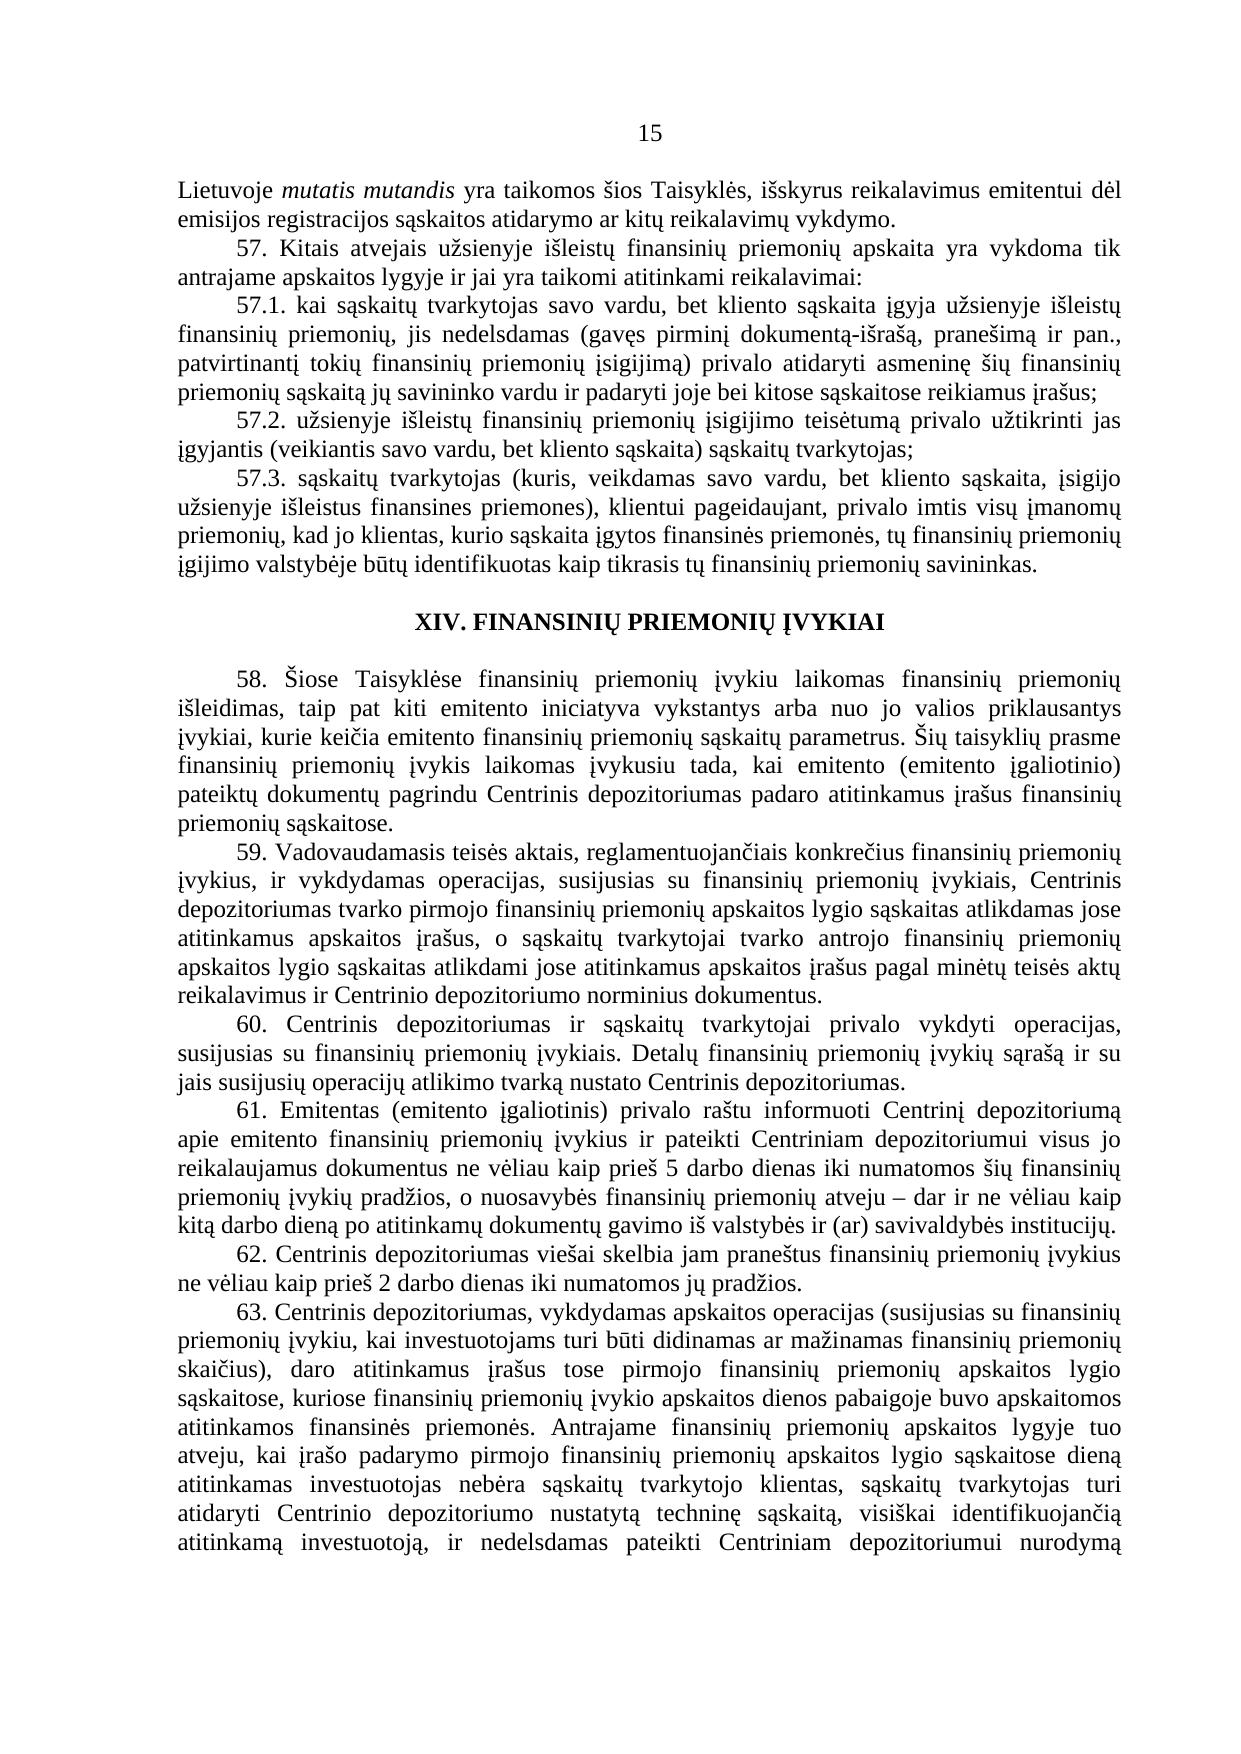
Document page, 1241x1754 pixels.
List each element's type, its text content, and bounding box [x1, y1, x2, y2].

text 58. Šiose Taisyklėse finansinių priemonių įvykiu laikomas finansinių priemonių išleidimas, taip pat kiti emitento iniciatyva vykstantys arba nuo jo valios priklausantys įvykiai, kurie keičia emitento finansinių priemonių sąskaitų parametrus. Šių taisyklių prasme finansinių priemonių įvykis laikomas įvykusiu tada, kai emitento (emitento įgaliotinio) pateiktų dokumentų pagrindu Centrinis depozitoriumas padaro atitinkamus įrašus finansinių priemonių sąskaitose. [177, 664, 1122, 837]
text 57. Kitais atvejais užsienyje išleistų finansinių priemonių apskaita yra vykdoma tik antrajame apskaitos lygyje ir jai yra taikomi atitinkami reikalavimai: [177, 233, 1122, 291]
text 59. Vadovaudamasis teisės aktais, reglamentuojančiais konkrečius finansinių priemonių įvykius, ir vykdydamas operacijas, susijusias su finansinių priemonių įvykiais, Centrinis depozitoriumas tvarko pirmojo finansinių priemonių apskaitos lygio sąskaitas atlikdamas jose atitinkamus apskaitos įrašus, o sąskaitų tvarkytojai tvarko antrojo finansinių priemonių apskaitos lygio sąskaitas atlikdami jose atitinkamus apskaitos įrašus pagal minėtų teisės aktų reikalavimus ir Centrinio depozitoriumo norminius dokumentus. [177, 837, 1122, 1009]
text XIV. FINANSINIŲ PRIEMONIŲ ĮVYKIAI [177, 607, 1122, 636]
text Lietuvoje mutatis mutandis yra taikomos šios Taisyklės, išskyrus reikalavimus emitentui dėl emisijos registracijos sąskaitos atidarymo ar kitų reikalavimų vykdymo. [177, 176, 1122, 233]
text 60. Centrinis depozitoriumas ir sąskaitų tvarkytojai privalo vykdyti operacijas, susijusias su finansinių priemonių įvykiais. Detalų finansinių priemonių įvykių sąrašą ir su jais susijusių operacijų atlikimo tvarką nustato Centrinis depozitoriumas. [177, 1009, 1122, 1096]
text 61. Emitentas (emitento įgaliotinis) privalo raštu informuoti Centrinį depozitoriumą apie emitento finansinių priemonių įvykius ir pateikti Centriniam depozitoriumui visus jo reikalaujamus dokumentus ne vėliau kaip prieš 5 darbo dienas iki numatomos šių finansinių priemonių įvykių pradžios, o nuosavybės finansinių priemonių atveju – dar ir ne vėliau kaip kitą darbo dieną po atitinkamų dokumentų gavimo iš valstybės ir (ar) savivaldybės institucijų. [177, 1096, 1122, 1239]
text 62. Centrinis depozitoriumas viešai skelbia jam praneštus finansinių priemonių įvykius ne vėliau kaip prieš 2 darbo dienas iki numatomos jų pradžios. [177, 1239, 1122, 1297]
text 57.3. sąskaitų tvarkytojas (kuris, veikdamas savo vardu, bet kliento sąskaita, įsigijo užsienyje išleistus finansines priemones), klientui pageidaujant, privalo imtis visų įmanomų priemonių, kad jo klientas, kurio sąskaita įgytos finansinės priemonės, tų finansinių priemonių įgijimo valstybėje būtų identifikuotas kaip tikrasis tų finansinių priemonių savininkas. [177, 463, 1122, 578]
text 63. Centrinis depozitoriumas, vykdydamas apskaitos operacijas (susijusias su finansinių priemonių įvykiu, kai investuotojams turi būti didinamas ar mažinamas finansinių priemonių skaičius), daro atitinkamus įrašus tose pirmojo finansinių priemonių apskaitos lygio sąskaitose, kuriose finansinių priemonių įvykio apskaitos dienos pabaigoje buvo apskaitomos atitinkamos finansinės priemonės. Antrajame finansinių priemonių apskaitos lygyje tuo atveju, kai įrašo padarymo pirmojo finansinių priemonių apskaitos lygio sąskaitose dieną atitinkamas investuotojas nebėra sąskaitų tvarkytojo klientas, sąskaitų tvarkytojas turi atidaryti Centrinio depozitoriumo nustatytą techninę sąskaitą, visiškai identifikuojančią atitinkamą investuotoją, ir nedelsdamas pateikti Centriniam depozitoriumui nurodymą [177, 1297, 1122, 1556]
text 57.1. kai sąskaitų tvarkytojas savo vardu, bet kliento sąskaita įgyja užsienyje išleistų finansinių priemonių, jis nedelsdamas (gavęs pirminį dokumentą-išrašą, pranešimą ir pan., patvirtinantį tokių finansinių priemonių įsigijimą) privalo atidaryti asmeninę šių finansinių priemonių sąskaitą jų savininko vardu ir padaryti joje bei kitose sąskaitose reikiamus įrašus; [177, 291, 1122, 406]
text 57.2. užsienyje išleistų finansinių priemonių įsigijimo teisėtumą privalo užtikrinti jas įgyjantis (veikiantis savo vardu, bet kliento sąskaita) sąskaitų tvarkytojas; [177, 406, 1122, 463]
